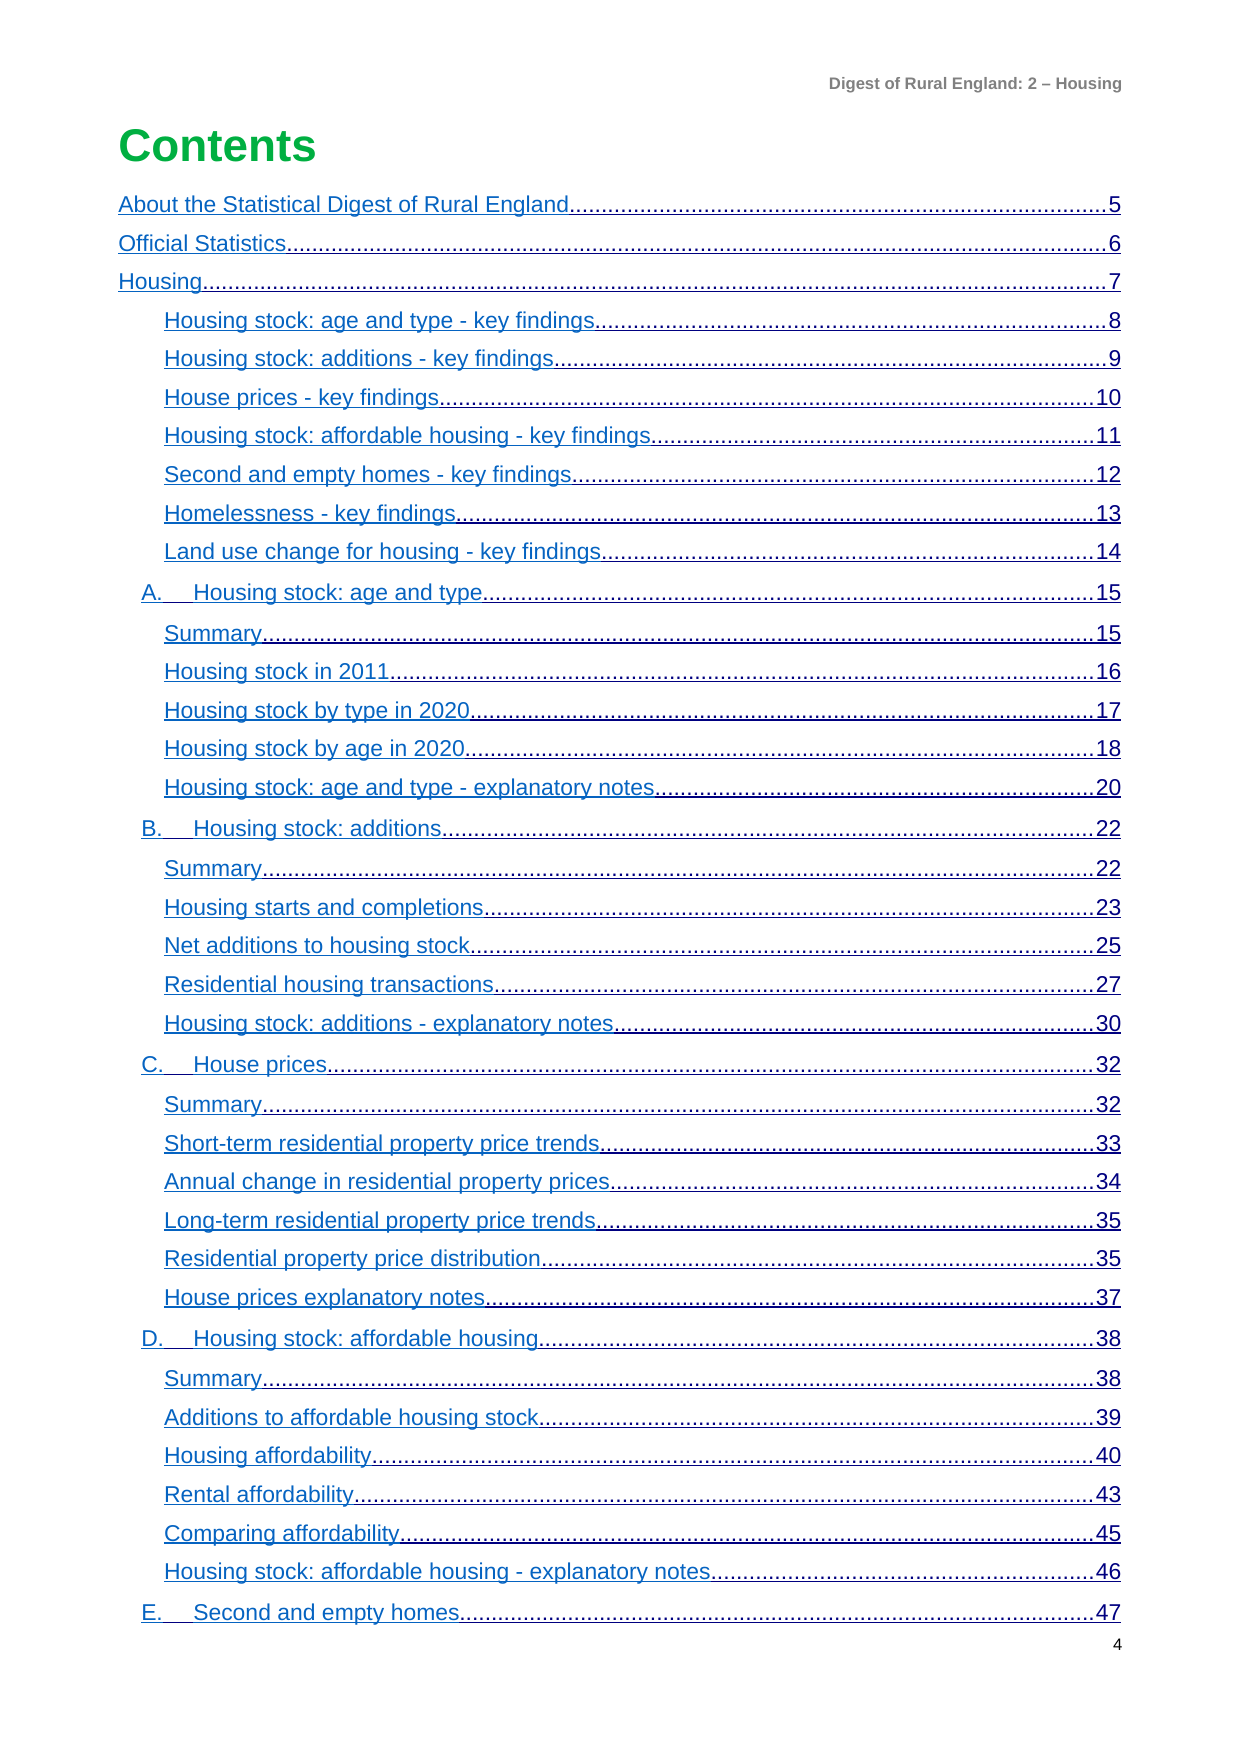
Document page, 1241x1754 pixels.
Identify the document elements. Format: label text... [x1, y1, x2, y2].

text Contents [118, 118, 1122, 171]
text Housing 7 [118, 268, 1122, 294]
text Second and empty homes - key findings 12 [164, 461, 1122, 487]
text House prices - key findings 10 [164, 384, 1122, 410]
text C. House prices 32 [141, 1048, 1122, 1078]
text Housing stock in 2011 16 [164, 658, 1122, 684]
text Housing stock: age and type - explanatory notes 20 [164, 774, 1122, 800]
text Housing stock by type in 2020 17 [164, 697, 1122, 723]
text Net additions to housing stock 25 [164, 932, 1122, 959]
text Housing starts and completions 23 [164, 894, 1122, 920]
text Residential property price distribution 35 [164, 1245, 1122, 1272]
text Rental affordability 43 [164, 1481, 1122, 1507]
text About the Statistical Digest of Rural England 5 [118, 191, 1122, 217]
text Comparing affordability 45 [164, 1519, 1122, 1546]
text E. Second and empty homes 47 [141, 1597, 1122, 1627]
text Housing stock: affordable housing - explanatory notes 46 [164, 1558, 1122, 1584]
text A. Housing stock: age and type 15 [141, 577, 1122, 607]
text House prices explanatory notes 37 [164, 1284, 1122, 1310]
text Housing stock: additions - key findings 9 [164, 345, 1122, 372]
text Homelessness - key findings 13 [164, 499, 1122, 526]
text Housing affordability 40 [164, 1442, 1122, 1469]
text Residential housing transactions 27 [164, 971, 1122, 997]
text Annual change in residential property prices 34 [164, 1168, 1122, 1194]
text Short-term residential property price trends 33 [164, 1129, 1122, 1156]
text Additions to affordable housing stock 39 [164, 1404, 1122, 1430]
text Summary 38 [164, 1365, 1122, 1392]
text Summary 32 [164, 1091, 1122, 1117]
text Summary 22 [164, 855, 1122, 882]
text Land use change for housing - key findings 14 [164, 538, 1122, 564]
text Summary 15 [164, 619, 1122, 646]
text Housing stock: age and type - key findings 8 [164, 307, 1122, 333]
text D. Housing stock: affordable housing 38 [141, 1322, 1122, 1353]
text Housing stock: affordable housing - key findings 11 [164, 422, 1122, 449]
text Official Statistics 6 [118, 230, 1122, 256]
text Housing stock: additions - explanatory notes 30 [164, 1009, 1122, 1036]
text Long-term residential property price trends 35 [164, 1207, 1122, 1233]
text Housing stock by age in 2020 18 [164, 735, 1122, 762]
text B. Housing stock: additions 22 [141, 812, 1122, 843]
